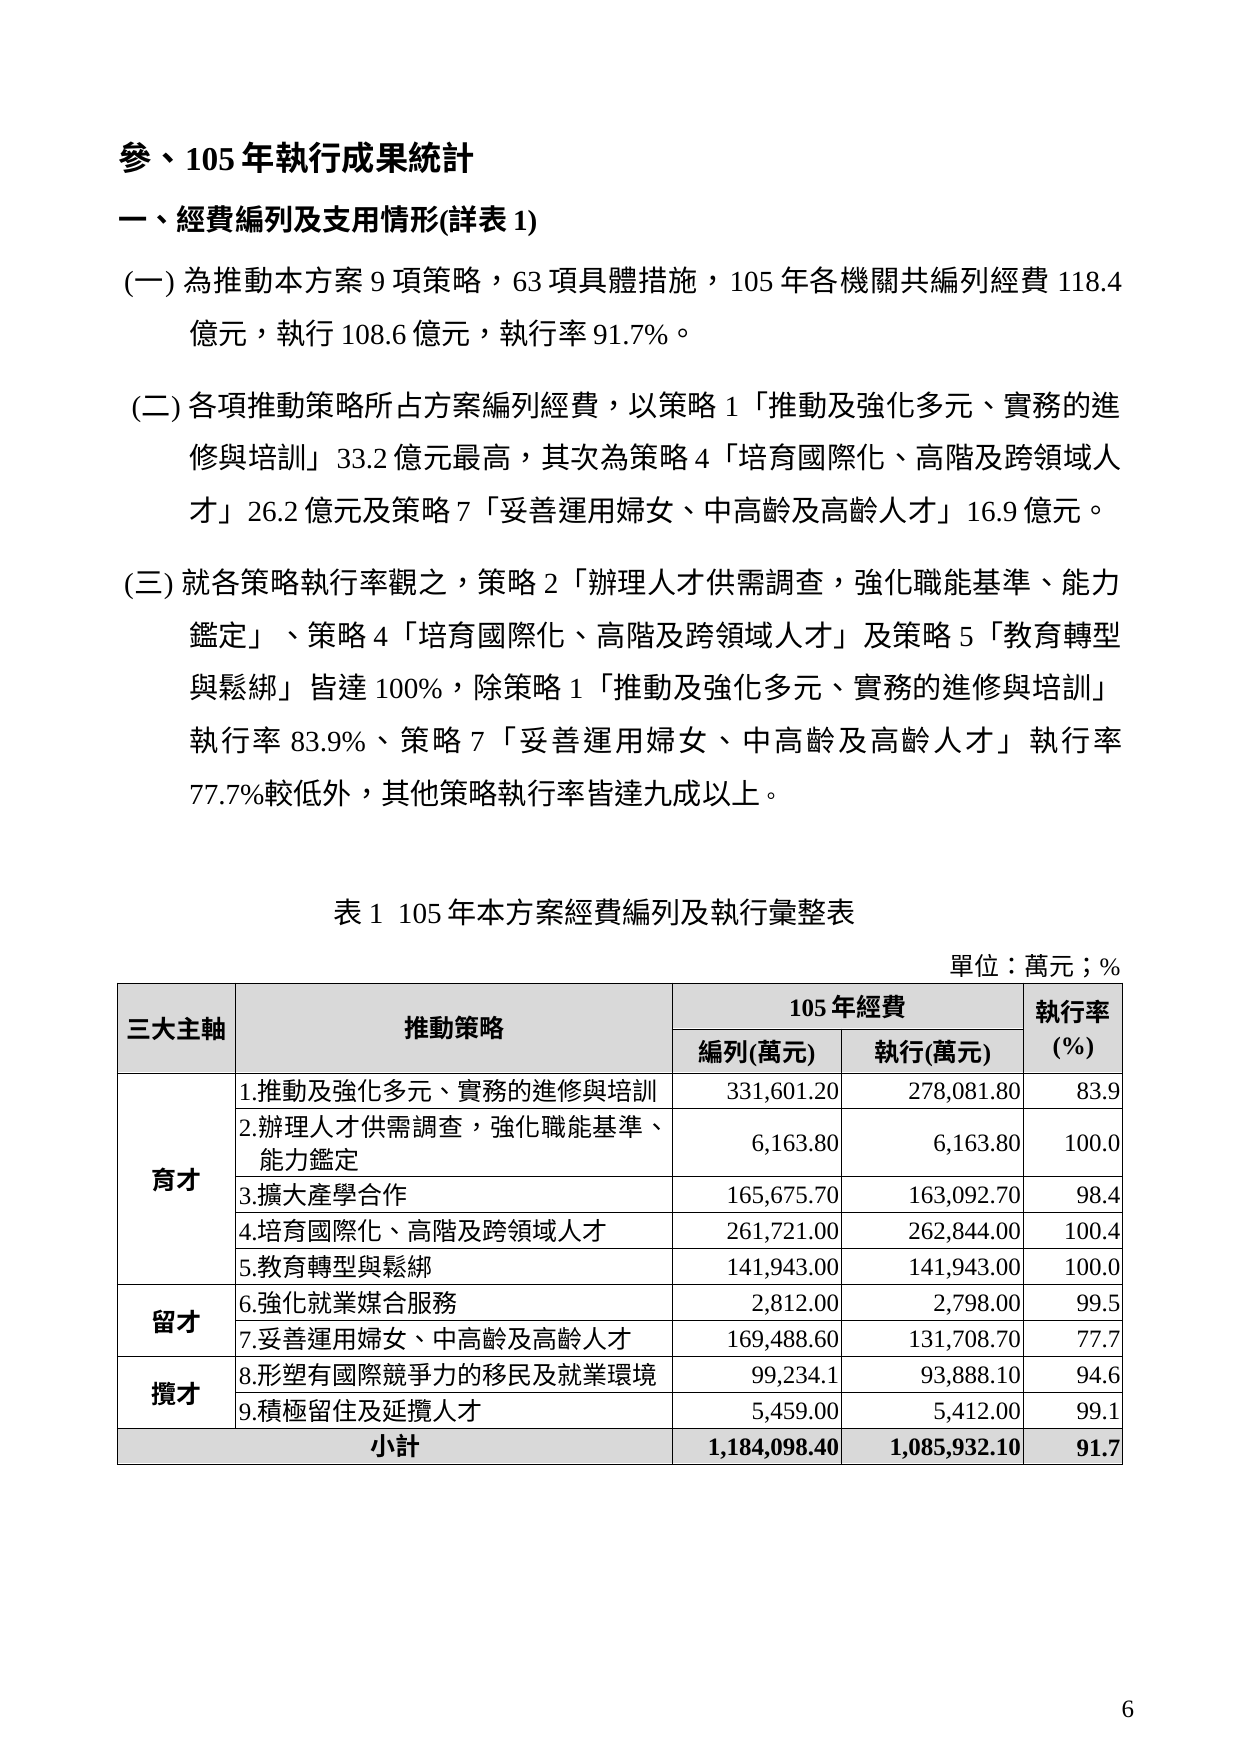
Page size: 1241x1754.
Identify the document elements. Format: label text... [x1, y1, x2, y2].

table_cell 99,234.1 [673, 1357, 841, 1392]
table_cell 1.推動及強化多元、實務的進修與培訓 [236, 1074, 672, 1108]
table_cell 6,163.80 [673, 1109, 841, 1176]
subtitle (二) 各項推動策略所占方案編列經費，以策略1「推動及強化多元、實務的進修與培訓」33.2億元最高，其次為策略4「培育國際化、高階及跨領域人才」26.2億元及策略7「妥善運用婦女、中高齡及高齡人才」16.9億元。 [124, 382, 1122, 530]
subtitle (一) 為推動本方案9項策略，63項具體措施，105年各機關共編列經費118.4億元，執行108.6億元，執行率91.7%。 [124, 258, 1122, 353]
table_cell 169,488.60 [673, 1321, 841, 1356]
table_cell 2.辦理人才供需調查，強化職能基準、能力鑑定 [236, 1109, 672, 1176]
table_cell 163,092.70 [842, 1177, 1023, 1212]
table_cell 5.教育轉型與鬆綁 [236, 1249, 672, 1284]
table_cell 3.擴大產學合作 [236, 1177, 672, 1212]
table_cell 94.6 [1024, 1357, 1122, 1392]
table_header [117, 878, 236, 982]
table_cell 99.1 [1024, 1393, 1122, 1428]
table_cell 執行(萬元) [842, 1030, 1023, 1072]
table_cell 6,163.80 [842, 1109, 1023, 1176]
table_cell 5,412.00 [842, 1393, 1023, 1428]
subtitle 一、經費編列及支用情形(詳表1) [118, 197, 1122, 239]
table_cell 77.7 [1024, 1321, 1122, 1356]
table_cell 131,708.70 [842, 1321, 1023, 1356]
table_cell 7.妥善運用婦女、中高齡及高齡人才 [236, 1321, 672, 1356]
table_cell 261,721.00 [673, 1213, 841, 1248]
table_cell 4.培育國際化、高階及跨領域人才 [236, 1213, 672, 1248]
table_cell 1,085,932.10 [842, 1429, 1023, 1463]
table_cell 93,888.10 [842, 1357, 1023, 1392]
table_cell 6.強化就業媒合服務 [236, 1285, 672, 1320]
table_cell 278,081.80 [842, 1074, 1023, 1108]
table_cell 141,943.00 [673, 1249, 841, 1284]
table_cell 91.7 [1024, 1429, 1122, 1463]
table_cell 100.0 [1024, 1109, 1122, 1176]
table_cell 2,812.00 [673, 1285, 841, 1320]
table_cell 執行率 (%) [1024, 984, 1122, 1072]
table_cell 165,675.70 [673, 1177, 841, 1212]
table_cell 9.積極留住及延攬人才 [236, 1393, 672, 1428]
table_cell 1,184,098.40 [673, 1429, 841, 1463]
table_cell 攬才 [118, 1357, 235, 1428]
table_cell 105年經費 [673, 984, 1023, 1028]
table_cell 小計 [118, 1429, 672, 1463]
subtitle (三) 就各策略執行率觀之，策略2「辦理人才供需調查，強化職能基準、能力鑑定」、策略4「培育國際化、高階及跨領域人才」及策略5「教育轉型與鬆綁」皆達100%，除策略1「推動及強化多元、實務的進修與培訓」執行率83.9%、策略7「妥善運用婦女、中高齡及高齡人才」執行率77.7%較低外，其他策略執行率皆達九成以上。 [124, 559, 1122, 813]
table_cell 三大主軸 [118, 984, 235, 1072]
table_cell 留才 [118, 1285, 235, 1356]
table_cell 8.形塑有國際競爭力的移民及就業環境 [236, 1357, 672, 1392]
table_header 表1 105年本方案經費編列及執行彙整表 單位：萬元；% [236, 878, 1123, 982]
subtitle 參、105年執行成果統計 [118, 137, 1122, 178]
table_cell 育才 [118, 1074, 235, 1284]
table_cell 2,798.00 [842, 1285, 1023, 1320]
table_cell 98.4 [1024, 1177, 1122, 1212]
table_cell 99.5 [1024, 1285, 1122, 1320]
table_cell 141,943.00 [842, 1249, 1023, 1284]
table_cell 83.9 [1024, 1074, 1122, 1108]
table_cell 331,601.20 [673, 1074, 841, 1108]
table_cell 編列(萬元) [673, 1030, 841, 1072]
table_cell 100.4 [1024, 1213, 1122, 1248]
table_cell 推動策略 [236, 984, 672, 1072]
table_cell 262,844.00 [842, 1213, 1023, 1248]
table_cell 100.0 [1024, 1249, 1122, 1284]
table_cell 5,459.00 [673, 1393, 841, 1428]
